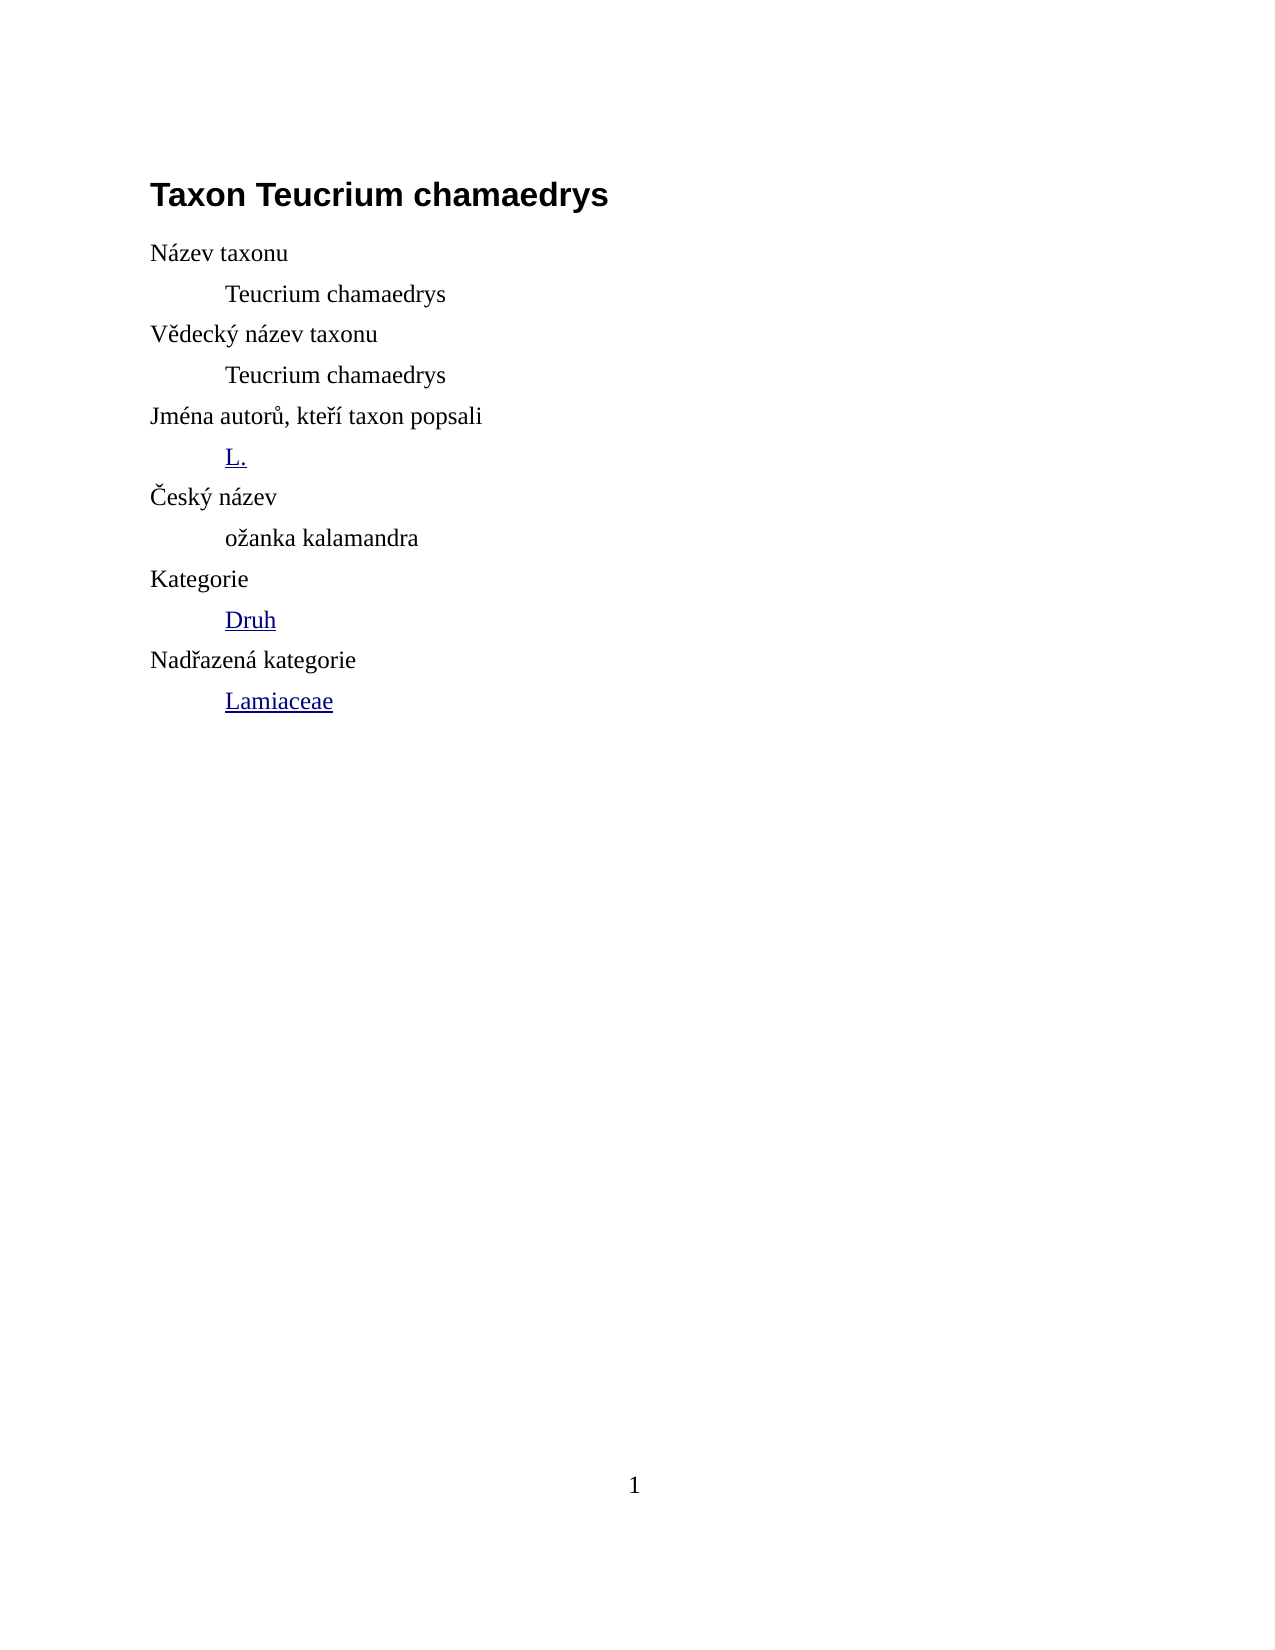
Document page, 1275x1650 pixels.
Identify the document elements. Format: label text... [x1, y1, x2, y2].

text Vědecký název taxonu [150, 319, 1125, 348]
text ožanka kalamandra [225, 523, 1125, 552]
text Teucrium chamaedrys [225, 279, 1125, 308]
subtitle Taxon Teucrium chamaedrys [150, 175, 1125, 214]
text Jména autorů, kteří taxon popsali [150, 401, 1125, 430]
text L. [225, 442, 1125, 471]
text Druh [225, 605, 1125, 633]
text Lamiaceae [225, 686, 1125, 715]
text Kategorie [150, 564, 1125, 593]
text Teucrium chamaedrys [225, 360, 1125, 389]
text Název taxonu [150, 238, 1125, 267]
text Nadřazená kategorie [150, 645, 1125, 674]
text Český název [150, 482, 1125, 511]
